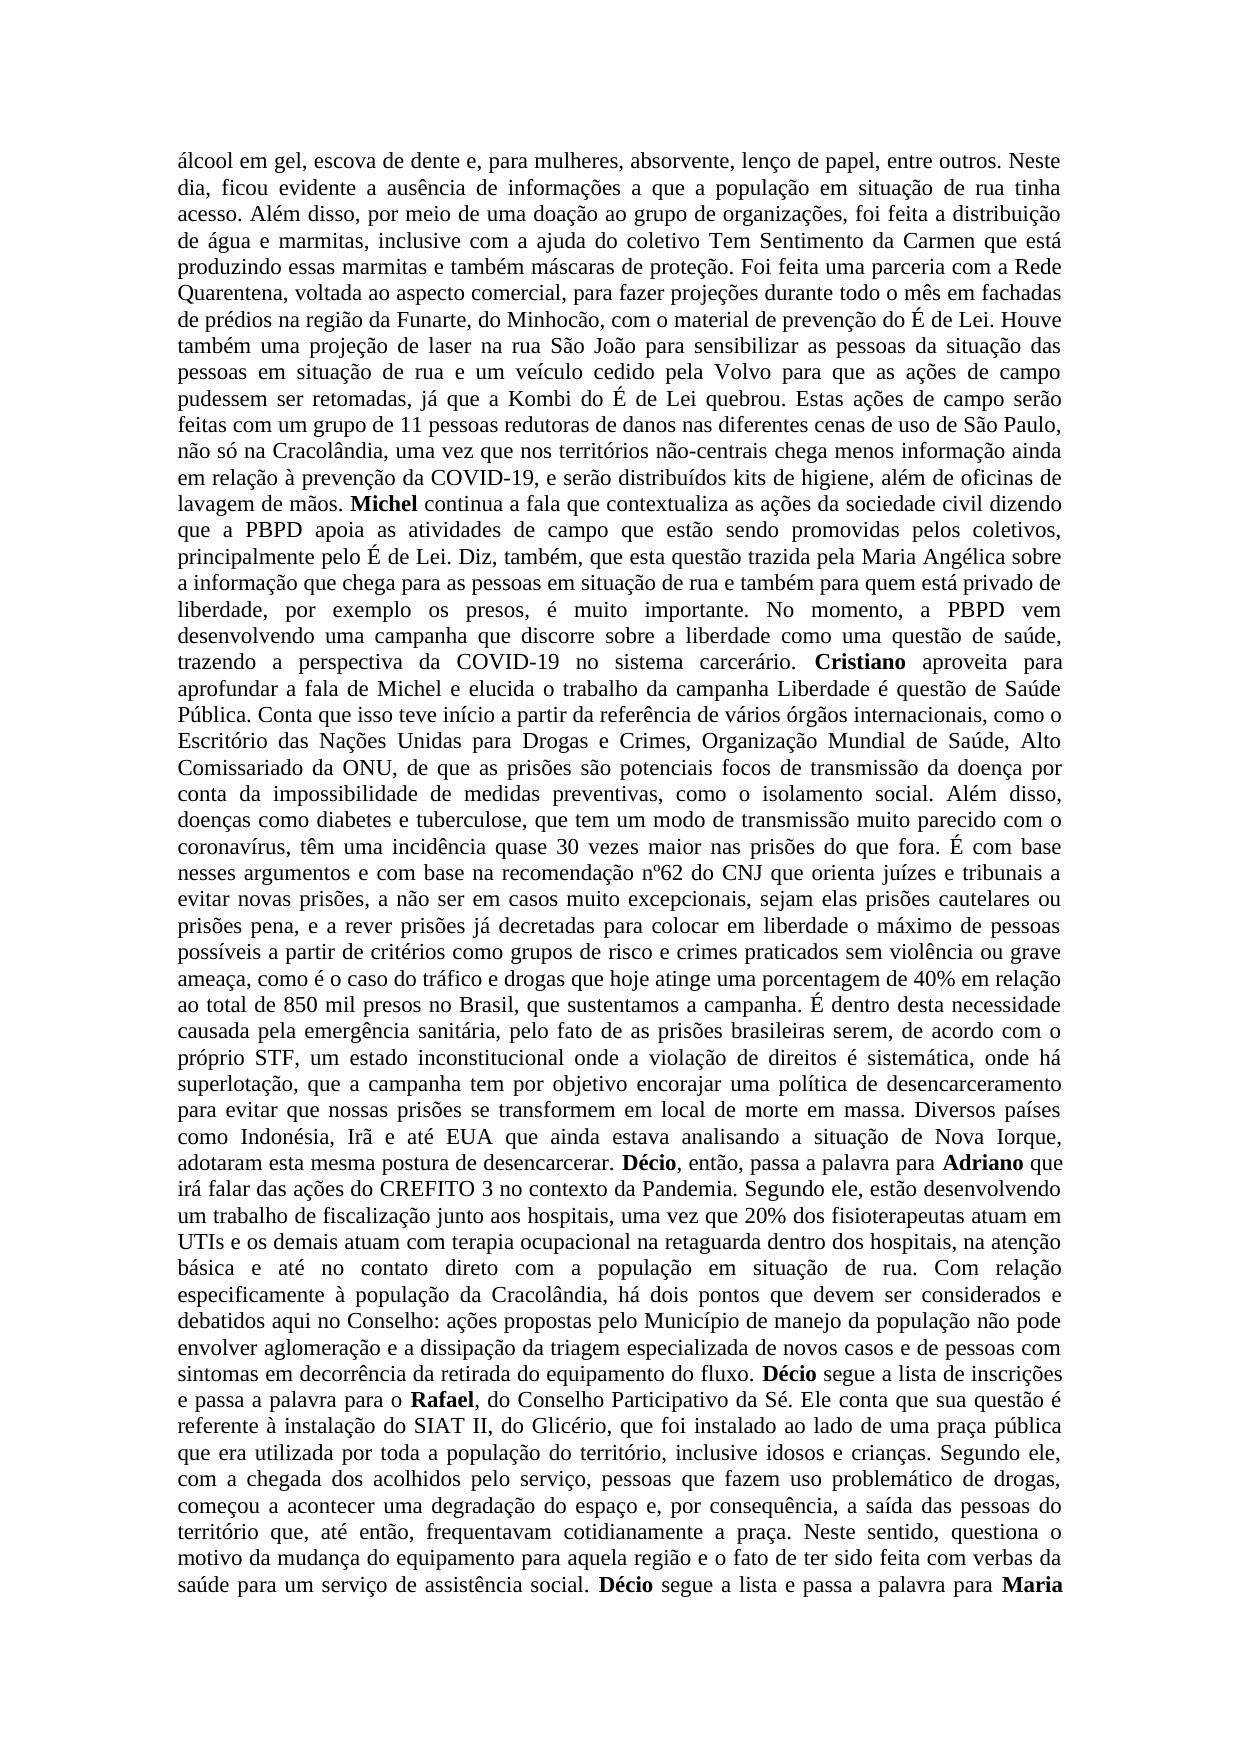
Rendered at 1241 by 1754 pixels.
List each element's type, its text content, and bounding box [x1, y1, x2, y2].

text álcool em gel, escova de dente e, para mulheres, absorvente, lenço de papel, entre outros. Neste dia, ficou evidente a ausência de informações a que a população em situação de rua tinha acesso. Além disso, por meio de uma doação ao grupo de organizações, foi feita a distribuição de água e marmitas, inclusive com a ajuda do coletivo Tem Sentimento da Carmen que está produzindo essas marmitas e também máscaras de proteção. Foi feita uma parceria com a Rede Quarentena, voltada ao aspecto comercial, para fazer projeções durante todo o mês em fachadas de prédios na região da Funarte, do Minhocão, com o material de prevenção do É de Lei. Houve também uma projeção de laser na rua São João para sensibilizar as pessoas da situação das pessoas em situação de rua e um veículo cedido pela Volvo para que as ações de campo pudessem ser retomadas, já que a Kombi do É de Lei quebrou. Estas ações de campo serão feitas com um grupo de 11 pessoas redutoras de danos nas diferentes cenas de uso de São Paulo, não só na Cracolândia, uma vez que nos territórios não-centrais chega menos informação ainda em relação à prevenção da COVID-19, e serão distribuídos kits de higiene, além de oficinas de lavagem de mãos. Michel continua a fala que contextualiza as ações da sociedade civil dizendo que a PBPD apoia as atividades de campo que estão sendo promovidas pelos coletivos, principalmente pelo É de Lei. Diz, também, que esta questão trazida pela Maria Angélica sobre a informação que chega para as pessoas em situação de rua e também para quem está privado de liberdade, por exemplo os presos, é muito importante. No momento, a PBPD vem desenvolvendo uma campanha que discorre sobre a liberdade como uma questão de saúde, trazendo a perspectiva da COVID-19 no sistema carcerário. Cristiano aproveita para aprofundar a fala de Michel e elucida o trabalho da campanha Liberdade é questão de Saúde Pública. Conta que isso teve início a partir da referência de vários órgãos internacionais, como o Escritório das Nações Unidas para Drogas e Crimes, Organização Mundial de Saúde, Alto Comissariado da ONU, de que as prisões são potenciais focos de transmissão da doença por conta da impossibilidade de medidas preventivas, como o isolamento social. Além disso, doenças como diabetes e tuberculose, que tem um modo de transmissão muito parecido com o coronavírus, têm uma incidência quase 30 vezes maior nas prisões do que fora. É com base nesses argumentos e com base na recomendação nº62 do CNJ que orienta juízes e tribunais a evitar novas prisões, a não ser em casos muito excepcionais, sejam elas prisões cautelares ou prisões pena, e a rever prisões já decretadas para colocar em liberdade o máximo de pessoas possíveis a partir de critérios como grupos de risco e crimes praticados sem violência ou grave ameaça, como é o caso do tráfico e drogas que hoje atinge uma porcentagem de 40% em relação ao total de 850 mil presos no Brasil, que sustentamos a campanha. É dentro desta necessidade causada pela emergência sanitária, pelo fato de as prisões brasileiras serem, de acordo com o próprio STF, um estado inconstitucional onde a violação de direitos é sistemática, onde há superlotação, que a campanha tem por objetivo encorajar uma política de desencarceramento para evitar que nossas prisões se transformem em local de morte em massa. Diversos países como Indonésia, Irã e até EUA que ainda estava analisando a situação de Nova Iorque, adotaram esta mesma postura de desencarcerar. Décio, então, passa a palavra para Adriano que irá falar das ações do CREFITO 3 no contexto da Pandemia. Segundo ele, estão desenvolvendo um trabalho de fiscalização junto aos hospitais, uma vez que 20% dos fisioterapeutas atuam em UTIs e os demais atuam com terapia ocupacional na retaguarda dentro dos hospitais, na atenção básica e até no contato direto com a população em situação de rua. Com relação especificamente à população da Cracolândia, há dois pontos que devem ser considerados e debatidos aqui no Conselho: ações propostas pelo Município de manejo da população não pode envolver aglomeração e a dissipação da triagem especializada de novos casos e de pessoas com sintomas em decorrência da retirada do equipamento do fluxo. Décio segue a lista de inscrições e passa a palavra para o Rafael, do Conselho Participativo da Sé. Ele conta que sua questão é referente à instalação do SIAT II, do Glicério, que foi instalado ao lado de uma praça pública que era utilizada por toda a população do território, inclusive idosos e crianças. Segundo ele, com a chegada dos acolhidos pelo serviço, pessoas que fazem uso problemático de drogas, começou a acontecer uma degradação do espaço e, por consequência, a saída das pessoas do território que, até então, frequentavam cotidianamente a praça. Neste sentido, questiona o motivo da mudança do equipamento para aquela região e o fato de ter sido feita com verbas da saúde para um serviço de assistência social. Décio segue a lista e passa a palavra para Maria [177, 148, 1063, 1597]
